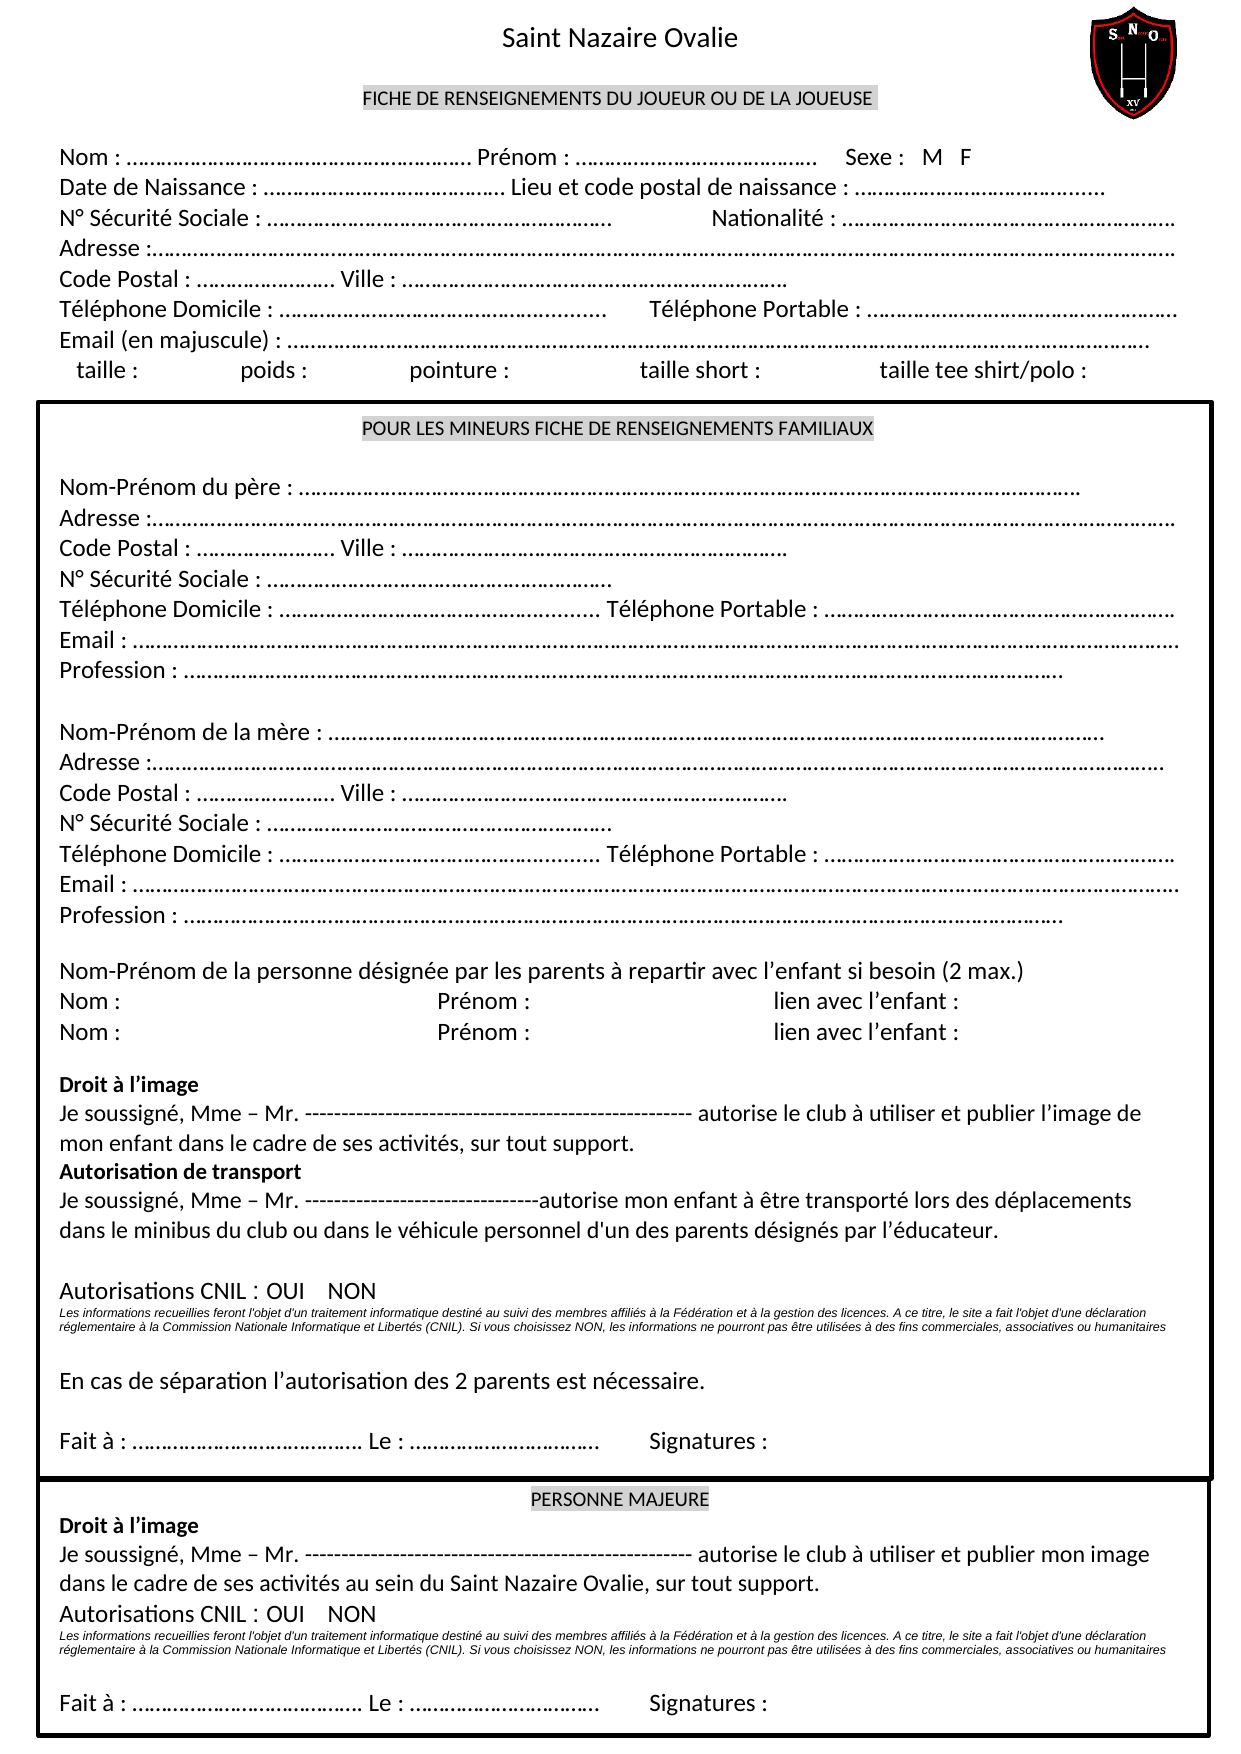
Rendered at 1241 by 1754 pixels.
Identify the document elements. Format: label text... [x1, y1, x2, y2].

text Droit à l’image [59, 1511, 1181, 1539]
text Nom : Prénom : lien avec l’enfant : [59, 985, 1181, 1016]
text Téléphone Domicile : ……………………………………….......... Téléphone Portable : ……………………………………………………. [59, 838, 1181, 868]
text Email : ……………………………………………………………………………………………………………………………………………………………….. [59, 624, 1181, 655]
text Saint Nazaire Ovalie [59, 19, 1087, 54]
text Adresse :……………………………………………………………………………………………………………………………………………………………. [59, 502, 1181, 533]
text Je soussigné, Mme – Mr. --------------------------------autorise mon enfant à être transporté lors des déplacements dans le minibus du club ou dans le véhicule personnel d'un des parents désignés par l’éducateur. [59, 1185, 1181, 1245]
text En cas de séparation l’autorisation des 2 parents est nécessaire. [59, 1365, 1181, 1396]
text Adresse :………………………………………………………………………………………………………………………………………………………….. [59, 746, 1181, 777]
text Les informations recueillies feront l'objet d'un traitement informatique destiné au suivi des membres affiliés à la Fédération et à la gestion des licences. A ce titre, le site a fait l'objet d'une déclaration réglementaire à la Commission Nationale Informatique et Libertés (CNIL). Si vous choisissez NON, les informations ne pourront pas être utilisées à des fins commerciales, associatives ou humanitaires [59, 1628, 1181, 1657]
text Email (en majuscule) : …………………………………………………………………………………………………………………………………… [59, 324, 1181, 354]
text Autorisations CNIL : OUI NON [59, 1598, 1181, 1628]
text Je soussigné, Mme – Mr. ----------------------------------------------------- autorise le club à utiliser et publier l’image de mon enfant dans le cadre de ses activités, sur tout support. [59, 1098, 1181, 1157]
text Téléphone Domicile : ……………………………………….......... Téléphone Portable : ……………………………………………………. [59, 594, 1181, 624]
text N° Sécurité Sociale : …………………………………………………… [59, 563, 1181, 594]
text Profession : ……………………………………………………………………………………………………………………………………… [59, 899, 1181, 929]
text Téléphone Domicile : ………………………………………........... Téléphone Portable : ……………………………………………… [59, 293, 1181, 324]
text Profession : ……………………………………………………………………………………………………………………………………… [59, 655, 1181, 685]
text FICHE DE RENSEIGNEMENTS DU JOUEUR OU DE LA JOUEUSE [59, 85, 1087, 110]
text Fait à : …………………………………. Le : …………………………… Signatures : [59, 1688, 1181, 1718]
text taille : poids : pointure : taille short : taille tee shirt/polo : [59, 354, 1181, 385]
text Droit à l’image [59, 1070, 1181, 1098]
text Email : ……………………………………………………………………………………………………………………………………………………………….. [59, 868, 1181, 899]
text Code Postal : …………………… Ville : …………………………………………………………. [59, 777, 1181, 807]
text N° Sécurité Sociale : …………………………………………………… Nationalité : …………………………………………………. [59, 202, 1181, 232]
text PERSONNE MAJEURE [59, 1486, 1181, 1511]
text N° Sécurité Sociale : …………………………………………………… [59, 807, 1181, 838]
text Nom-Prénom de la personne désignée par les parents à repartir avec l’enfant si besoin (2 max.) [59, 955, 1181, 985]
text Fait à : …………………………………. Le : …………………………… Signatures : [59, 1425, 1181, 1455]
text Adresse :……………………………………………………………………………………………………………………………………………………………. [59, 232, 1181, 263]
text Nom : Prénom : lien avec l’enfant : [59, 1016, 1181, 1046]
text Nom-Prénom du père : ………………………………………………………………………………………………………………………. [59, 472, 1181, 502]
text Nom-Prénom de la mère : ……………………………………………………………………………………………………………………… [59, 716, 1181, 746]
text POUR LES MINEURS FICHE DE RENSEIGNEMENTS FAMILIAUX [59, 416, 1181, 441]
text Code Postal : …………………… Ville : …………………………………………………………. [59, 263, 1181, 293]
text Autorisations CNIL : OUI NON [59, 1275, 1181, 1306]
text Je soussigné, Mme – Mr. ----------------------------------------------------- autorise le club à utiliser et publier mon image dans le cadre de ses activités au sein du Saint Nazaire Ovalie, sur tout support. [59, 1539, 1181, 1598]
text Les informations recueillies feront l'objet d'un traitement informatique destiné au suivi des membres affiliés à la Fédération et à la gestion des licences. A ce titre, le site a fait l'objet d'une déclaration réglementaire à la Commission Nationale Informatique et Libertés (CNIL). Si vous choisissez NON, les informations ne pourront pas être utilisées à des fins commerciales, associatives ou humanitaires [59, 1306, 1181, 1334]
text Code Postal : …………………… Ville : …………………………………………………………. [59, 533, 1181, 563]
text Date de Naissance : …………………………………… Lieu et code postal de naissance : ………………………………....... [59, 171, 1181, 202]
text Nom : …………………………………………………… Prénom : …………………………………… Sexe : M F [59, 141, 1181, 171]
text Autorisation de transport [59, 1157, 1181, 1185]
